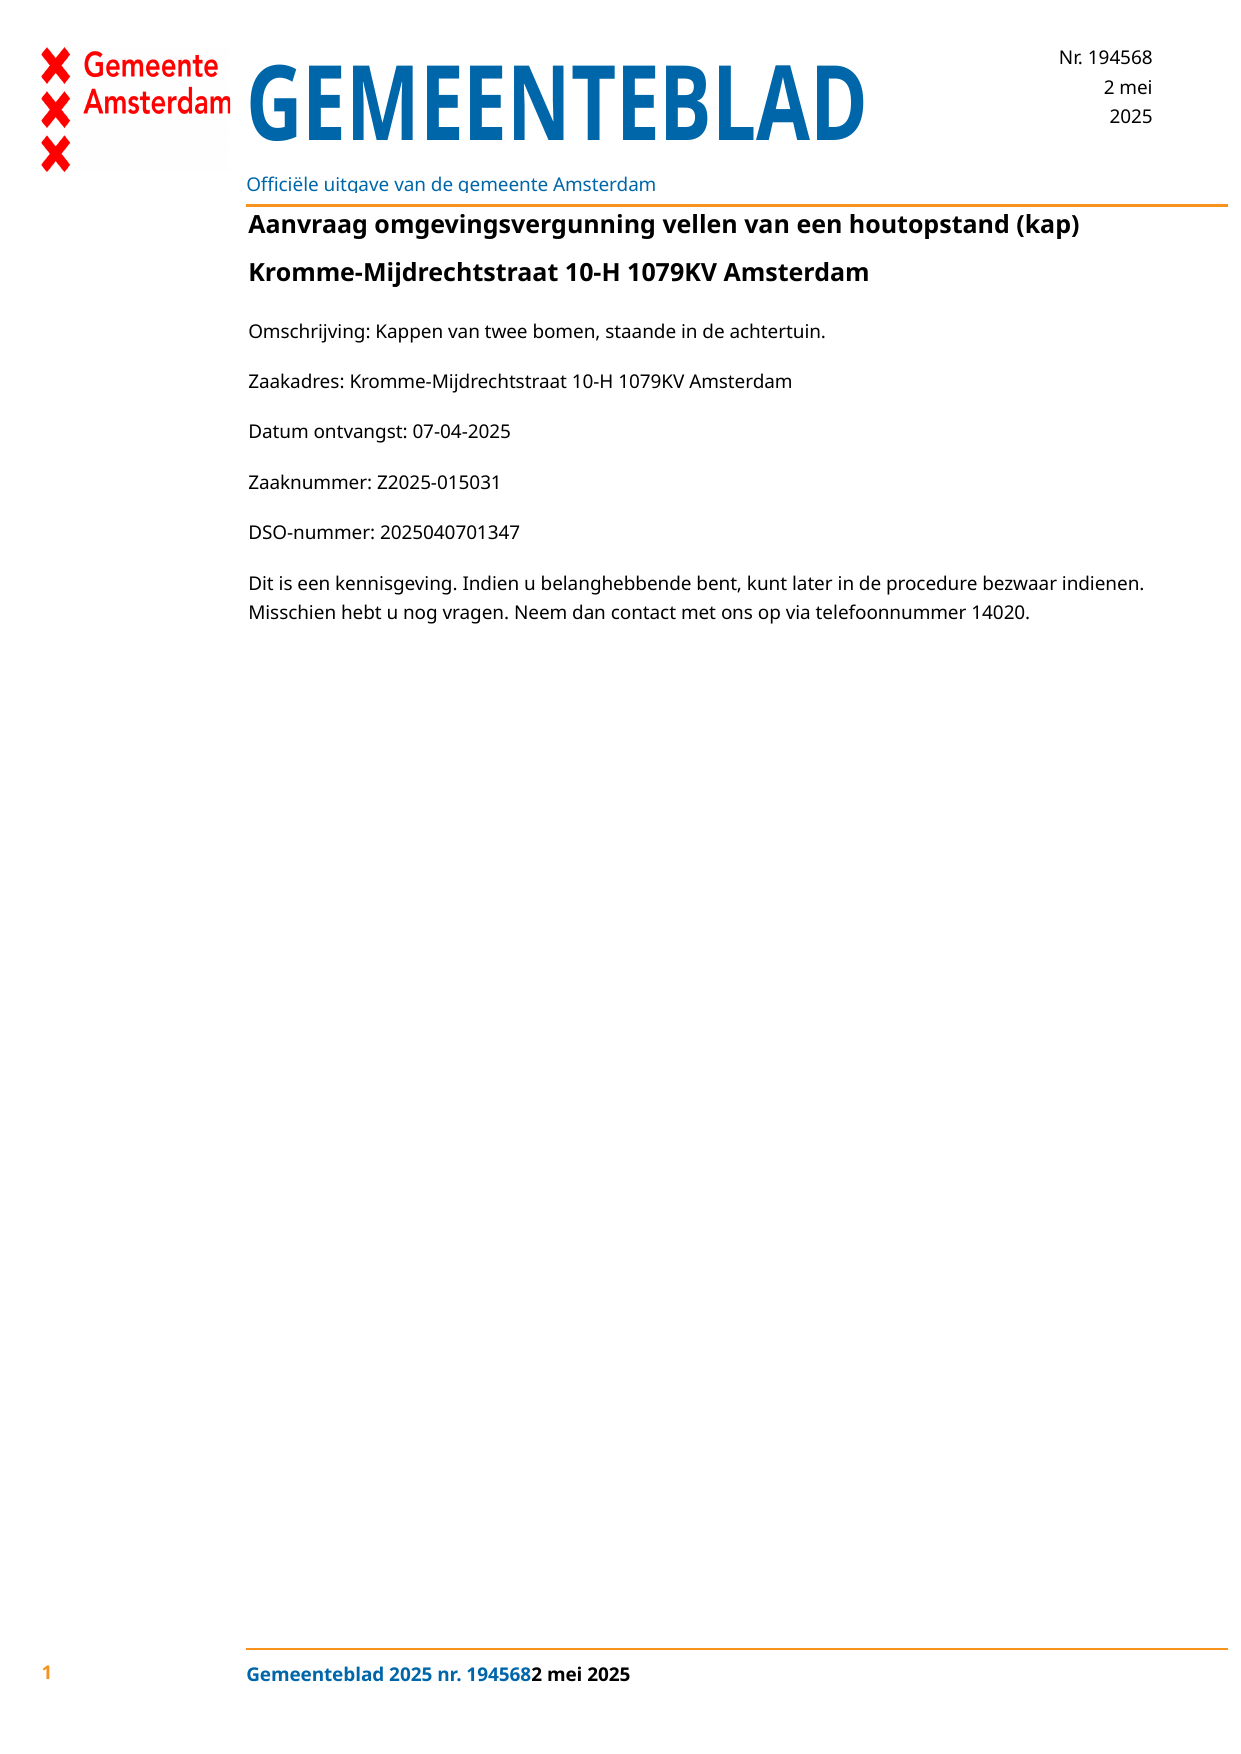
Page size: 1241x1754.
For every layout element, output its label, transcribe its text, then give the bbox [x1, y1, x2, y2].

text Zaaknummer: Z2025-015031 [248, 469, 1152, 495]
text Omschrijving: Kappen van twee bomen, staande in de achtertuin. [248, 318, 1152, 344]
text Dit is een kennisgeving. Indien u belanghebbende bent, kunt later in de procedure bezwaar indienen. Misschien hebt u nog vragen. Neem dan contact met ons op via telefoonnummer 14020. [248, 570, 1152, 625]
text DSO-nummer: 2025040701347 [248, 519, 1152, 545]
text Aanvraag omgevingsvergunning vellen van een houtopstand (kap) Kromme-Mijdrechtstraat 10-H 1079KV Amsterdam [248, 207, 1152, 288]
text Zaakadres: Kromme-Mijdrechtstraat 10-H 1079KV Amsterdam [248, 368, 1152, 394]
text Datum ontvangst: 07-04-2025 [248, 419, 1152, 444]
picture [41, 47, 231, 172]
